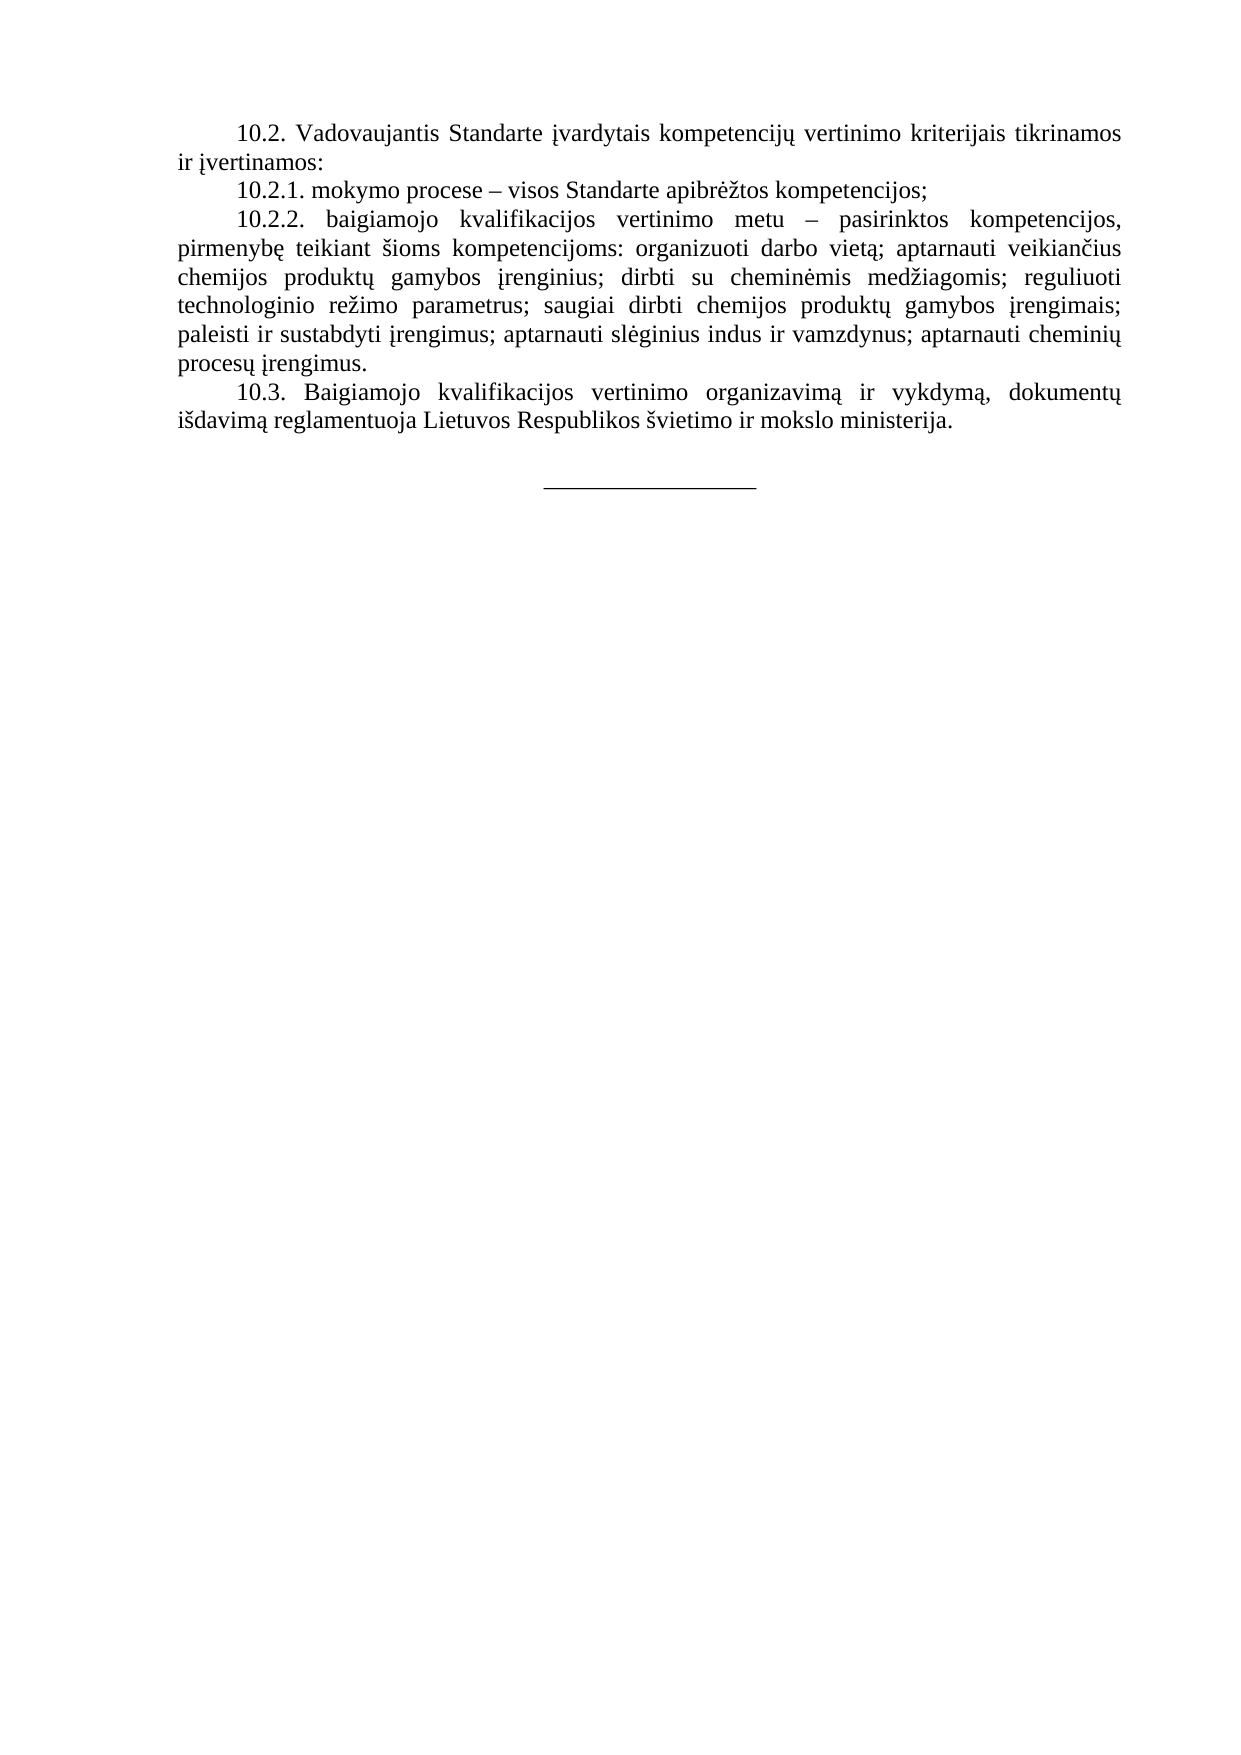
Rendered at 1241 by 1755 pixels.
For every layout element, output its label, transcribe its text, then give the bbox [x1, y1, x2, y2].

text 10.2.2. baigiamojo kvalifikacijos vertinimo metu – pasirinktos kompetencijos, pirmenybę teikiant šioms kompetencijoms: organizuoti darbo vietą; aptarnauti veikiančius chemijos produktų gamybos įrenginius; dirbti su cheminėmis medžiagomis; reguliuoti technologinio režimo parametrus; saugiai dirbti chemijos produktų gamybos įrengimais; paleisti ir sustabdyti įrengimus; aptarnauti slėginius indus ir vamzdynus; aptarnauti cheminių procesų įrengimus. [177, 204, 1122, 377]
text 10.2.1. mokymo procese – visos Standarte apibrėžtos kompetencijos; [177, 176, 1122, 204]
text _________________ [177, 463, 1122, 492]
text 10.2. Vadovaujantis Standarte įvardytais kompetencijų vertinimo kriterijais tikrinamos ir įvertinamos: [177, 118, 1122, 176]
text 10.3. Baigiamojo kvalifikacijos vertinimo organizavimą ir vykdymą, dokumentų išdavimą reglamentuoja Lietuvos Respublikos švietimo ir mokslo ministerija. [177, 377, 1122, 434]
